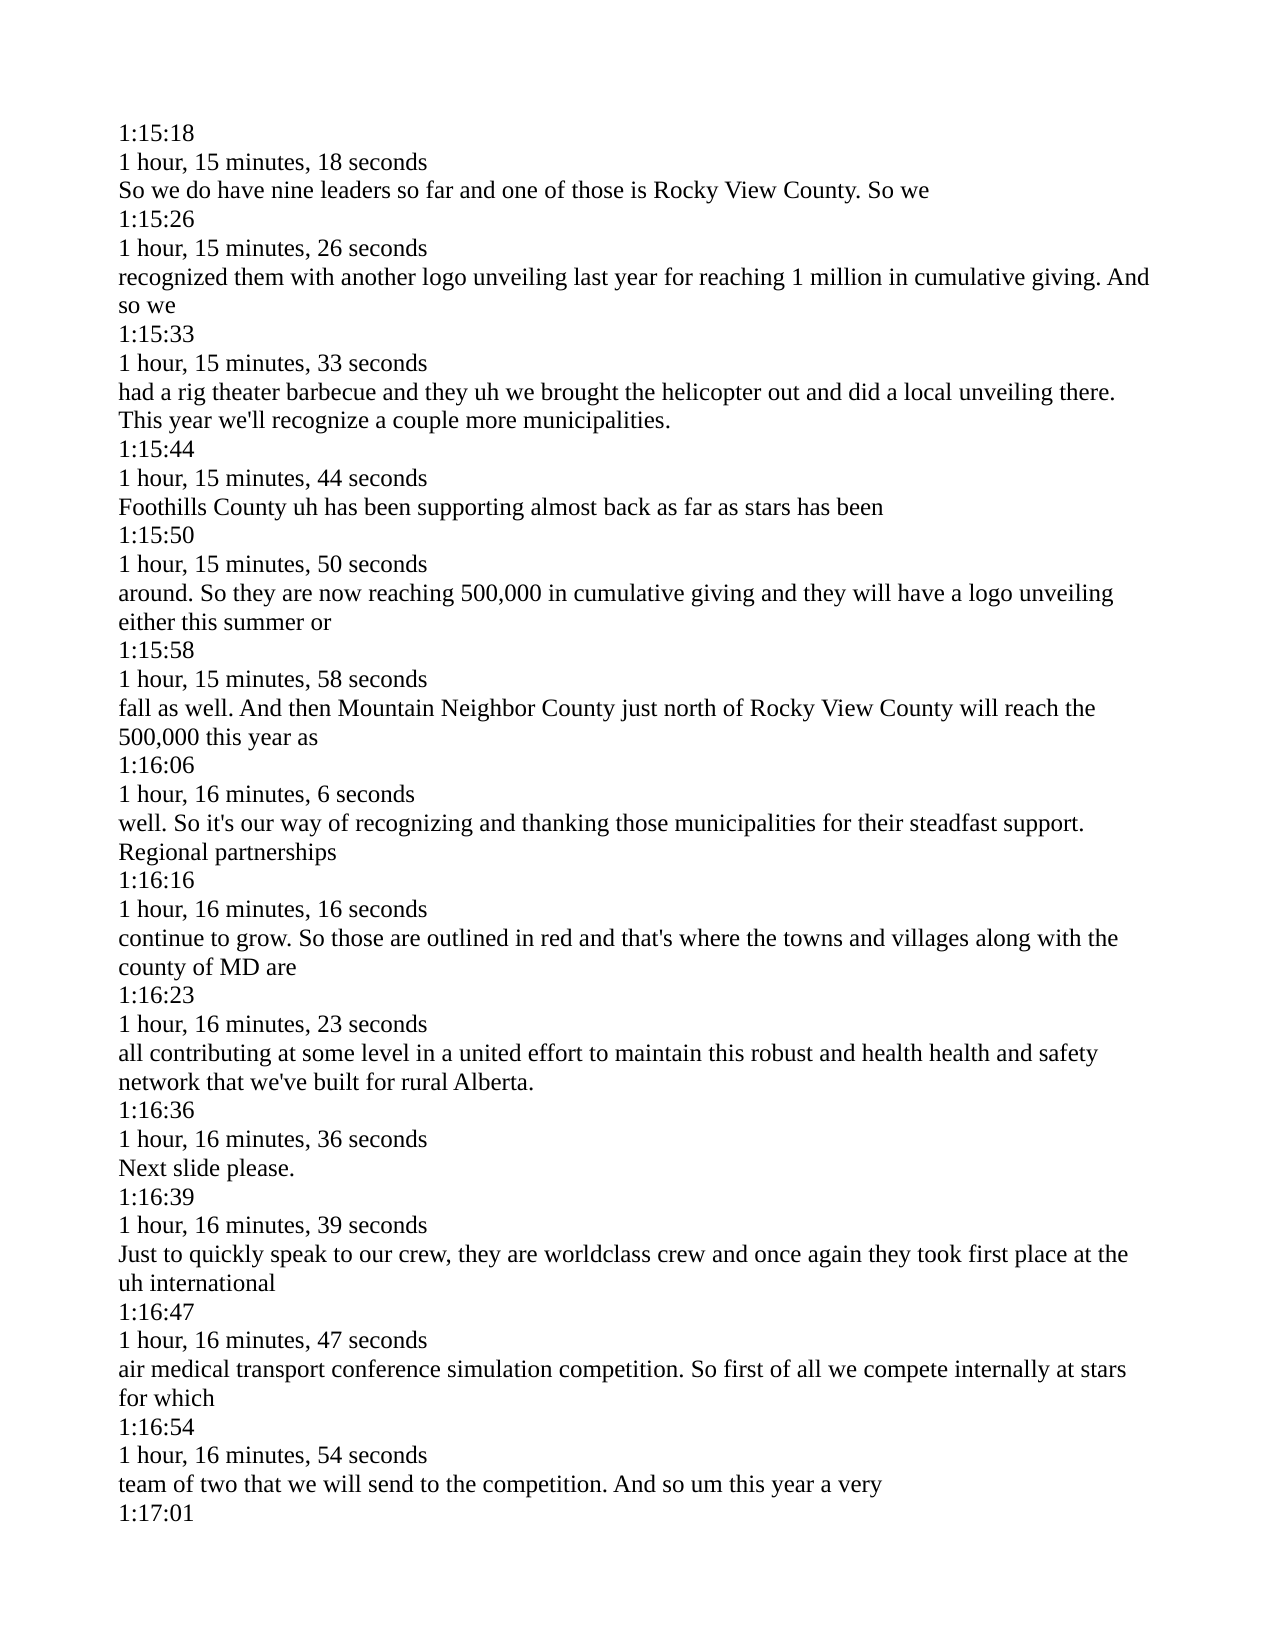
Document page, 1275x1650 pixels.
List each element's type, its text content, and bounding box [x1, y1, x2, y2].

text 1 hour, 16 minutes, 47 seconds [118, 1326, 1157, 1354]
text 1:16:36 [118, 1096, 1157, 1124]
text team of two that we will send to the competition. And so um this year a very [118, 1469, 1157, 1498]
text 1 hour, 15 minutes, 58 seconds [118, 664, 1157, 693]
text 1:15:33 [118, 319, 1157, 348]
text 1:15:50 [118, 521, 1157, 549]
text around. So they are now reaching 500,000 in cumulative giving and they will have a logo unveiling either this summer or [118, 578, 1157, 636]
text 1 hour, 15 minutes, 26 seconds [118, 233, 1157, 262]
text all contributing at some level in a united effort to maintain this robust and health health and safety network that we've built for rural Alberta. [118, 1038, 1157, 1096]
text air medical transport conference simulation competition. So first of all we compete internally at stars for which [118, 1354, 1157, 1412]
text 1:16:54 [118, 1412, 1157, 1441]
text 1 hour, 15 minutes, 18 seconds [118, 147, 1157, 176]
text 1:16:47 [118, 1297, 1157, 1326]
text 1:15:26 [118, 204, 1157, 233]
text 1:15:58 [118, 636, 1157, 664]
text 1:15:44 [118, 434, 1157, 463]
text Next slide please. [118, 1153, 1157, 1182]
text 1 hour, 16 minutes, 39 seconds [118, 1211, 1157, 1239]
text 1 hour, 15 minutes, 33 seconds [118, 348, 1157, 377]
text recognized them with another logo unveiling last year for reaching 1 million in cumulative giving. And so we [118, 262, 1157, 319]
text 1:16:23 [118, 981, 1157, 1009]
text 1:16:06 [118, 751, 1157, 779]
text fall as well. And then Mountain Neighbor County just north of Rocky View County will reach the 500,000 this year as [118, 693, 1157, 751]
text 1:17:01 [118, 1498, 1157, 1527]
text 1 hour, 16 minutes, 23 seconds [118, 1009, 1157, 1038]
text well. So it's our way of recognizing and thanking those municipalities for their steadfast support. Regional partnerships [118, 808, 1157, 866]
text 1:15:18 [118, 118, 1157, 147]
text 1 hour, 16 minutes, 16 seconds [118, 894, 1157, 923]
text Just to quickly speak to our crew, they are worldclass crew and once again they took first place at the uh international [118, 1239, 1157, 1297]
text 1 hour, 16 minutes, 36 seconds [118, 1124, 1157, 1153]
text 1:16:39 [118, 1182, 1157, 1211]
text 1 hour, 16 minutes, 6 seconds [118, 779, 1157, 808]
text 1 hour, 16 minutes, 54 seconds [118, 1441, 1157, 1469]
text continue to grow. So those are outlined in red and that's where the towns and villages along with the county of MD are [118, 923, 1157, 981]
text Foothills County uh has been supporting almost back as far as stars has been [118, 492, 1157, 521]
text 1:16:16 [118, 866, 1157, 894]
text 1 hour, 15 minutes, 44 seconds [118, 463, 1157, 492]
text So we do have nine leaders so far and one of those is Rocky View County. So we [118, 176, 1157, 204]
text 1 hour, 15 minutes, 50 seconds [118, 549, 1157, 578]
text had a rig theater barbecue and they uh we brought the helicopter out and did a local unveiling there. This year we'll recognize a couple more municipalities. [118, 377, 1157, 434]
